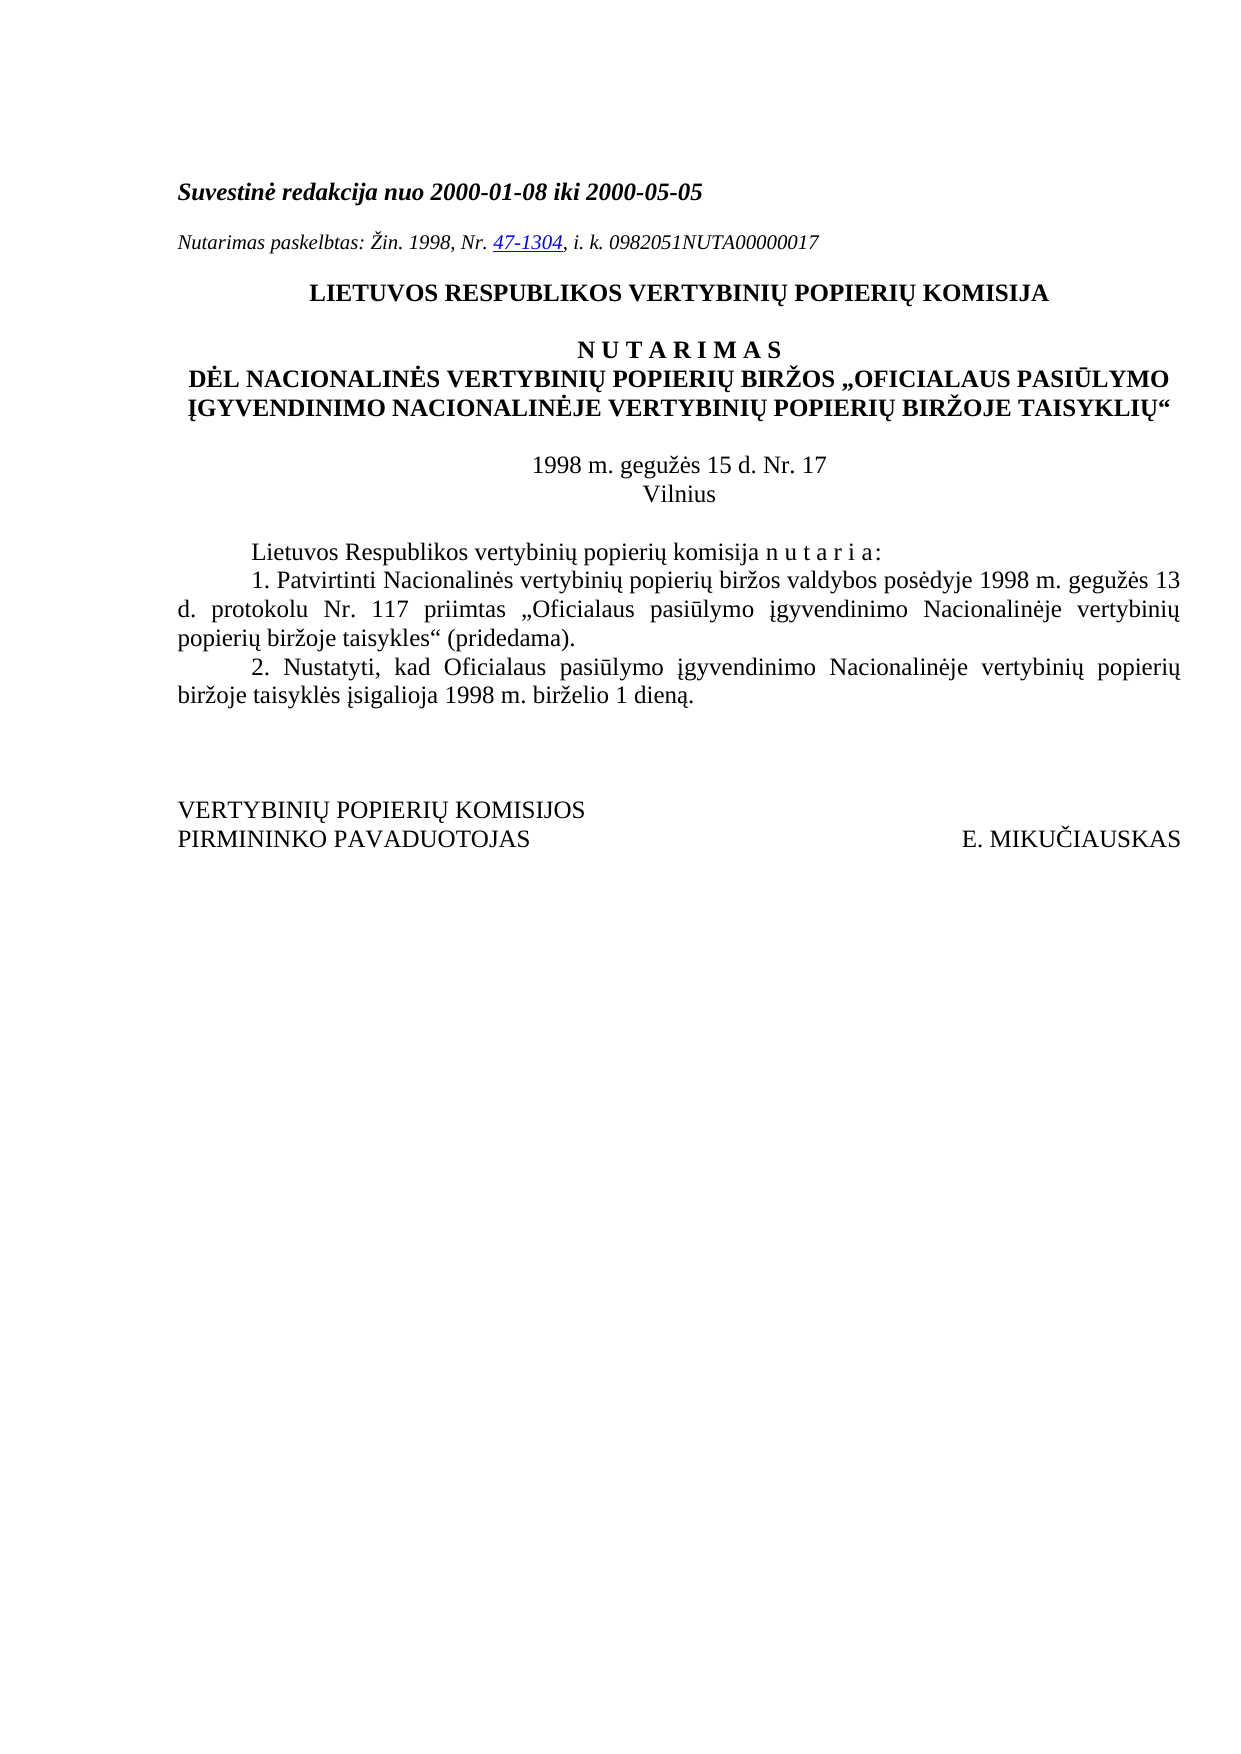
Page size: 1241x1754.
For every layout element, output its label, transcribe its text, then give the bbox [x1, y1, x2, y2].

text Lietuvos Respublikos vertybinių popierių komisija nutaria: [177, 537, 1181, 566]
text pirmininko pavaduotojas E. Mikučiauskas [177, 824, 1181, 853]
text Vilnius [177, 479, 1181, 508]
text 1998 m. gegužės 15 d. Nr. 17 [177, 451, 1181, 479]
text 2. Nustatyti, kad Oficialaus pasiūlymo įgyvendinimo Nacionalinėje vertybinių popierių biržoje taisyklės įsigalioja 1998 m. birželio 1 dieną. [177, 652, 1181, 709]
text DĖL NACIONALINĖS VERTYBINIŲ POPIERIŲ BIRŽOS „OFICIALAUS PASIŪLYMO ĮGYVENDINIMO NACIONALINĖJE VERTYBINIŲ POPIERIŲ BIRŽOJE TAISYKLIŲ“ [177, 364, 1181, 422]
text 1. Patvirtinti Nacionalinės vertybinių popierių biržos valdybos posėdyje 1998 m. gegužės 13 d. protokolu Nr. 117 priimtas „Oficialaus pasiūlymo įgyvendinimo Nacionalinėje vertybinių popierių biržoje taisykles“ (pridedama). [177, 566, 1181, 652]
text LIETUVOS RESPUBLIKOS VERTYBINIŲ POPIERIŲ KOMISIJA [177, 278, 1181, 307]
text Nutarimas paskelbtas: Žin. 1998, Nr. 47-1304, i. k. 0982051NUTA00000017 [177, 230, 1181, 254]
text Vertybinių popierių komisijos [177, 796, 1181, 824]
text N U T A R I M A S [177, 336, 1181, 364]
text Suvestinė redakcija nuo 2000-01-08 iki 2000-05-05 [177, 177, 1181, 206]
